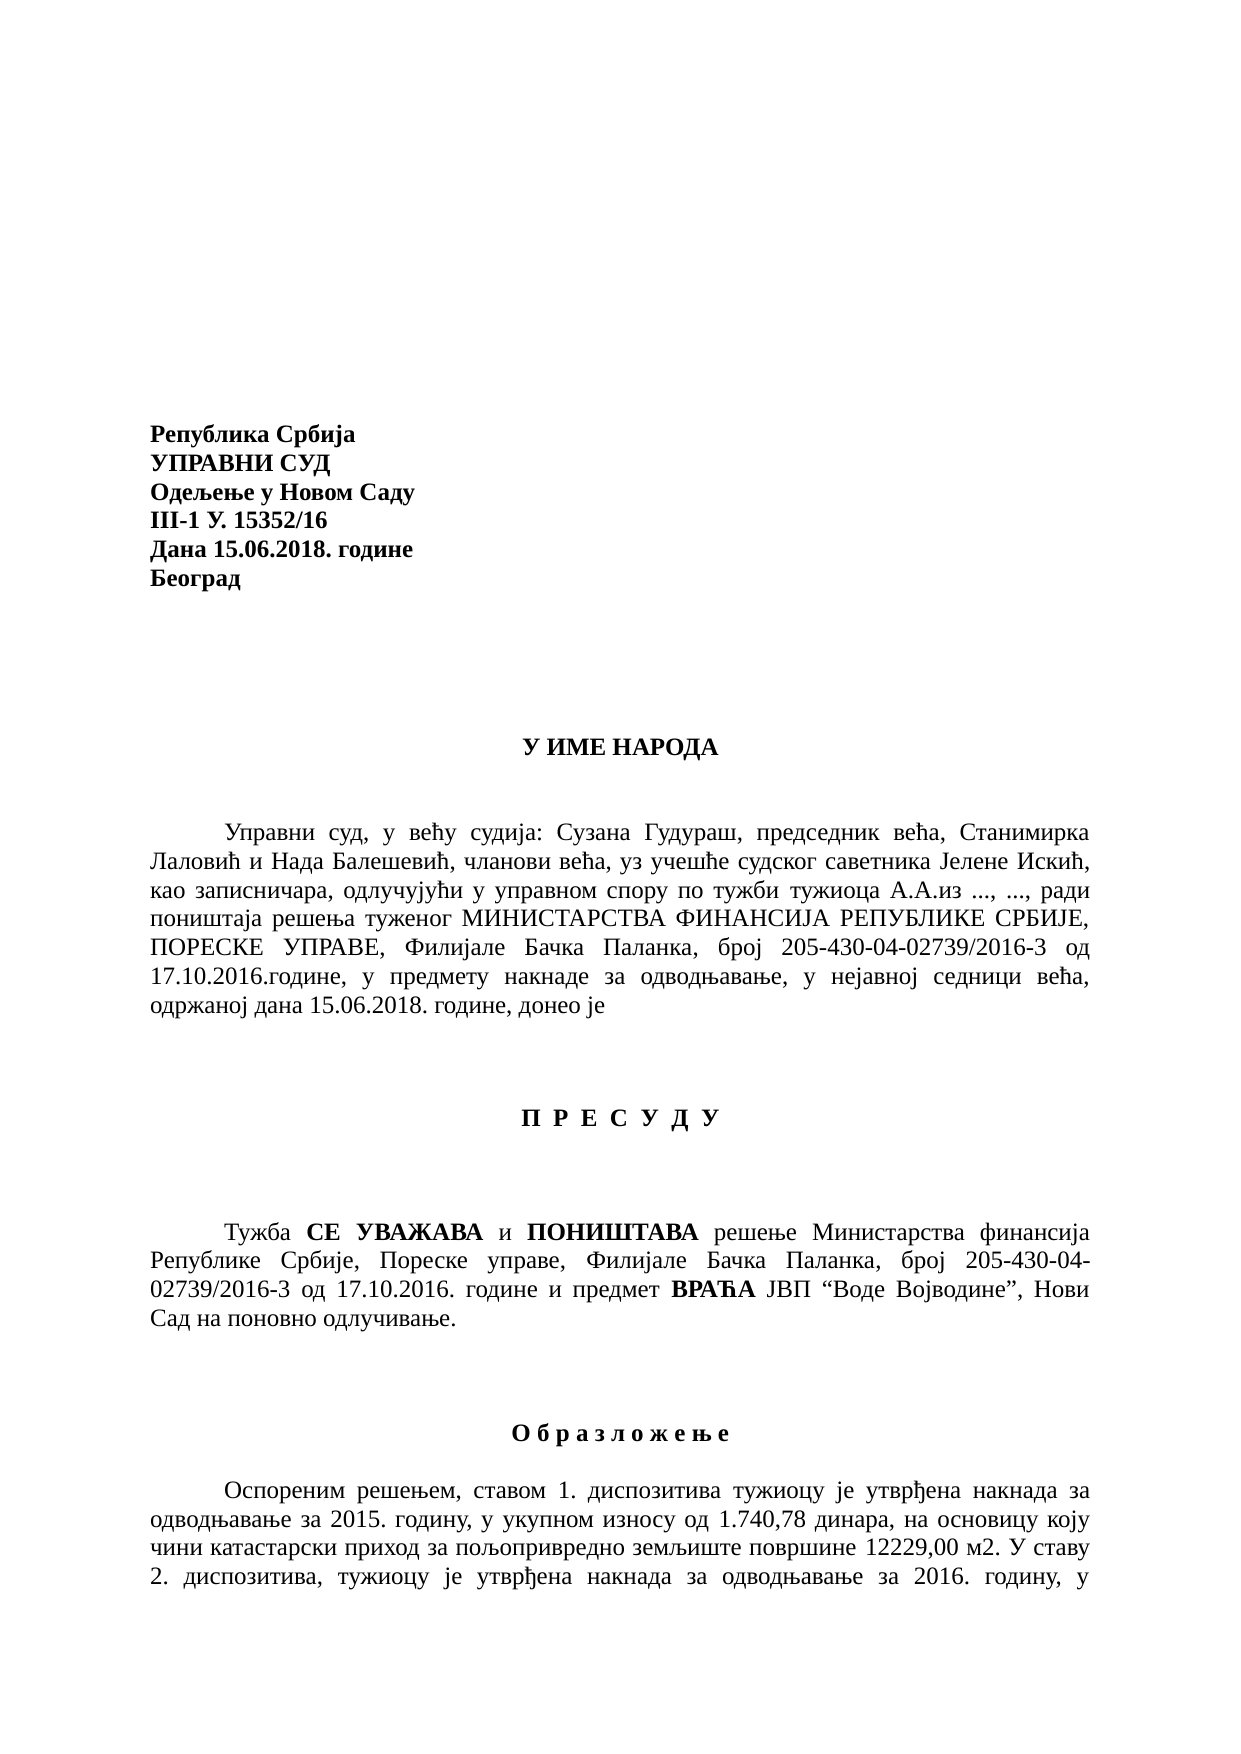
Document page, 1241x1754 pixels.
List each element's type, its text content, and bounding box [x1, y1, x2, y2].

text УПРАВНИ СУД [150, 448, 1090, 477]
text III-1 У. 15352/16 [150, 505, 1090, 534]
text Тужба СЕ УВАЖАВА и ПОНИШТАВА решење Министарства финансија Републике Србије, Пореске управе, Филијале Бачка Паланка, број 205-430-04-02739/2016-3 од 17.10.2016. године и предмет ВРАЋА ЈВП “Воде Војводине”, Нови Сад на поновно одлучивање. [150, 1217, 1090, 1332]
text П Р Е С У Д У [150, 1103, 1090, 1132]
text Дана 15.06.2018. године [150, 534, 1090, 563]
text Одељење у Новом Саду [150, 477, 1090, 505]
text О б р а з л о ж е њ е [150, 1418, 1090, 1447]
text У ИМЕ НАРОДА [150, 732, 1090, 761]
text Република Србија [150, 419, 1090, 448]
text Оспореним решењем, ставом 1. диспозитива тужиоцу је утврђена накнада за одводњавање за 2015. годину, у укупном износу од 1.740,78 динара, на основицу коју чини катастарски приход за пољопривредно земљиште површине 12229,00 м2. У ставу 2. диспозитива, тужиоцу је утврђена накнада за одводњавање за 2016. годину, у [150, 1475, 1090, 1590]
text Београд [150, 563, 1090, 592]
text Управни суд, у већу судија: Сузана Гудураш, председник већа, Станимирка Лаловић и Нада Балешевић, чланови већа, уз учешће судског саветника Јелене Искић, као записничара, одлучујући у управном спору по тужби тужиоца А.А.из ..., ..., ради поништаја решења туженог МИНИСТАРСТВА ФИНАНСИЈА РЕПУБЛИКЕ СРБИЈЕ, ПОРЕСКЕ УПРАВЕ, Филијале Бачка Паланка, број 205-430-04-02739/2016-3 од 17.10.2016.године, у предмету накнаде за одводњавање, у нејавној седници већа, одржаној дана 15.06.2018. године, донео је [150, 817, 1090, 1018]
